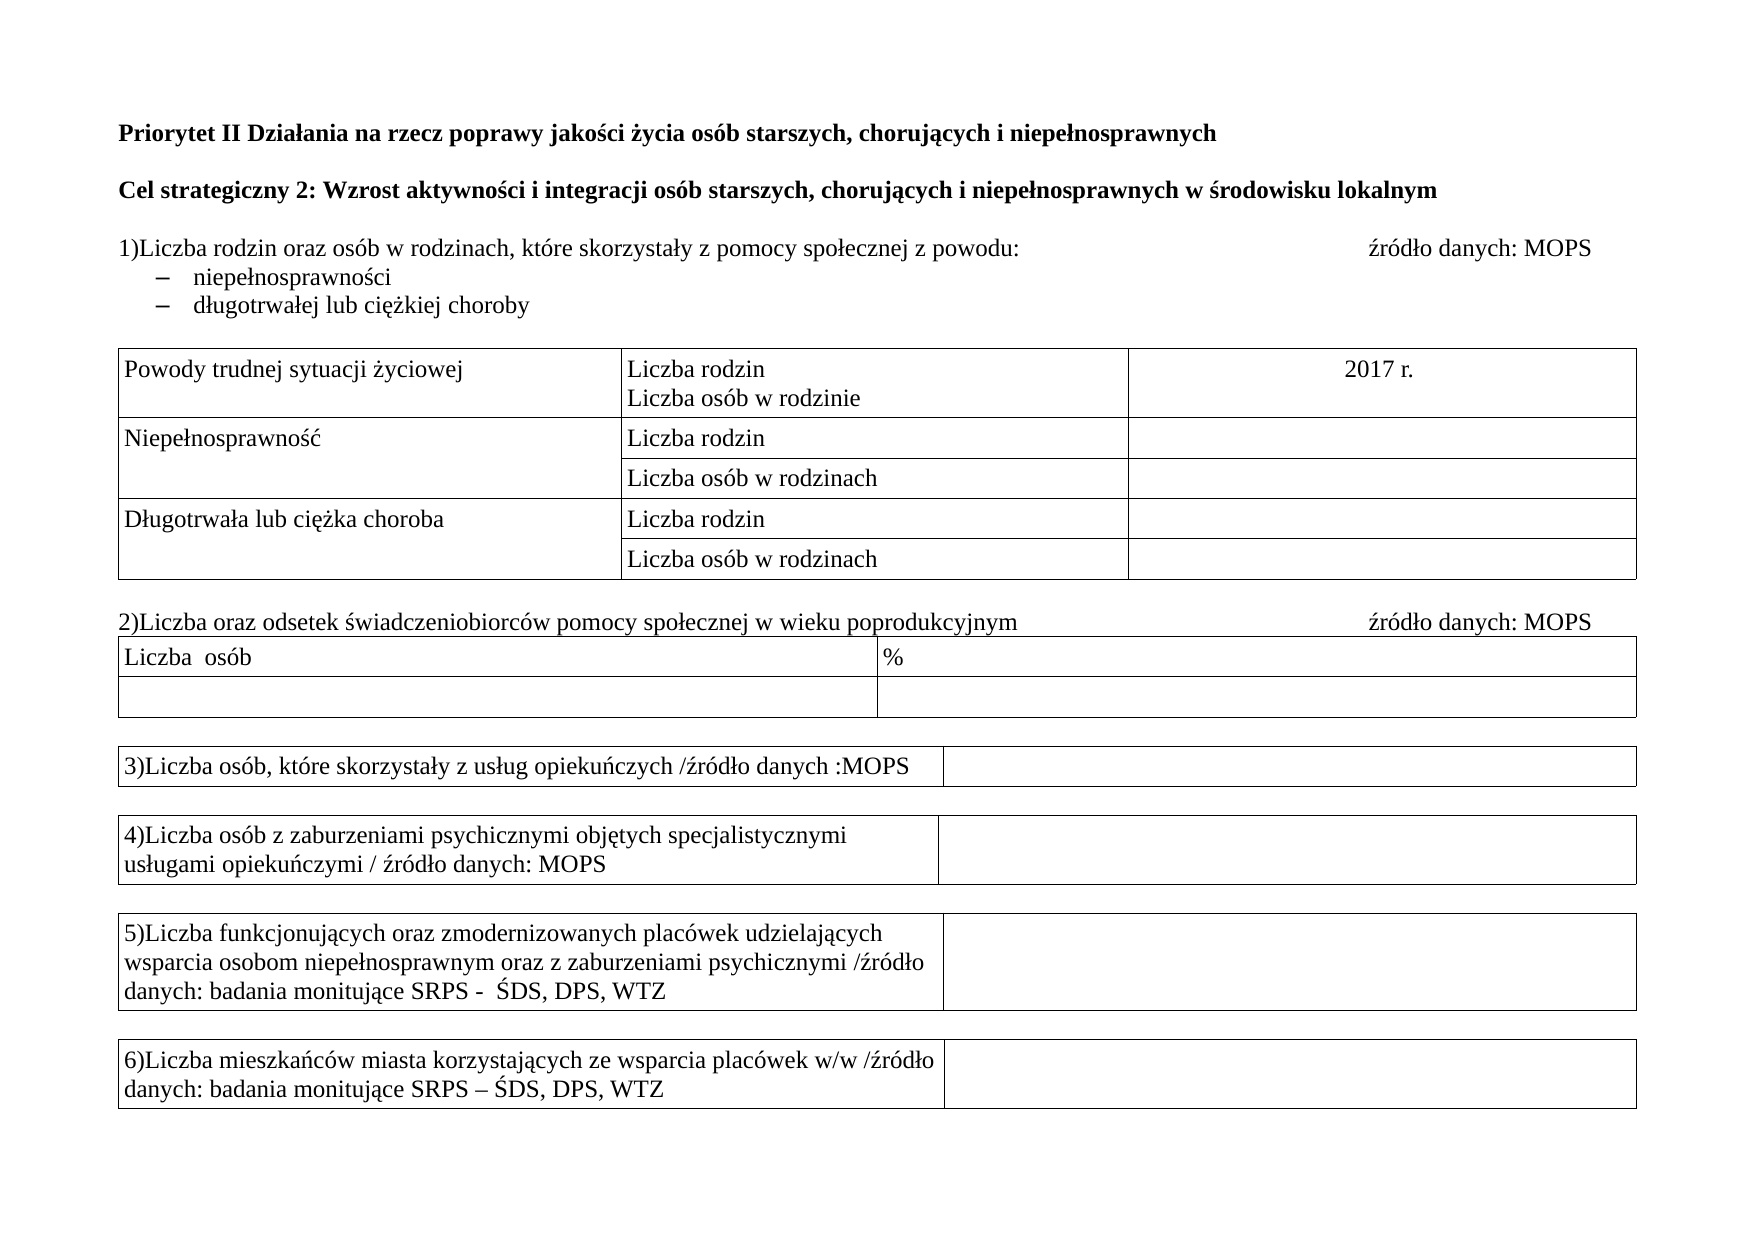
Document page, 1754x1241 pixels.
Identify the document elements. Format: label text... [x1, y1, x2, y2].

table_cell [1129, 418, 1636, 457]
table_header [944, 914, 1636, 1010]
table_header Liczba rodzin Liczba osób w rodzinie [622, 349, 1128, 417]
table_cell Liczba osób w rodzinach [622, 539, 1128, 578]
table_header 4)Liczba osób z zaburzeniami psychicznymi objętych specjalistycznymi usługami opiekuńczymi / źródło danych: MOPS [119, 816, 938, 884]
table_cell Liczba osób w rodzinach [622, 459, 1128, 498]
text 2)Liczba oraz odsetek świadczeniobiorców pomocy społecznej w wieku poprodukcyjnym źródło danych: MOPS [118, 607, 1636, 636]
table_header [945, 1040, 1636, 1108]
table_cell [1129, 539, 1636, 578]
table_header 3)Liczba osób, które skorzystały z usług opiekuńczych /źródło danych :MOPS [119, 747, 943, 786]
text Cel strategiczny 2: Wzrost aktywności i integracji osób starszych, chorujących i niepełnosprawnych w środowisku lokalnym [118, 176, 1636, 204]
table_cell Niepełnosprawność [119, 418, 621, 498]
table_header 5)Liczba funkcjonujących oraz zmodernizowanych placówek udzielających wsparcia osobom niepełnosprawnym oraz z zaburzeniami psychicznymi /źródło danych: badania monitujące SRPS - ŚDS, DPS, WTZ [119, 914, 943, 1010]
table_header [939, 816, 1636, 884]
table_cell Liczba rodzin [622, 418, 1128, 457]
list niepełnosprawności [156, 262, 1636, 291]
text Priorytet II Działania na rzecz poprawy jakości życia osób starszych, chorujących i niepełnosprawnych [118, 118, 1636, 147]
table_header 6)Liczba mieszkańców miasta korzystających ze wsparcia placówek w/w /źródło danych: badania monitujące SRPS – ŚDS, DPS, WTZ [119, 1040, 944, 1108]
table_header Liczba osób [119, 637, 877, 676]
table_cell [878, 677, 1636, 717]
table_cell [1129, 499, 1636, 538]
table_header [944, 747, 1636, 786]
table_header % [878, 637, 1636, 676]
table_cell Liczba rodzin [622, 499, 1128, 538]
table_cell [1129, 459, 1636, 498]
table_cell Długotrwała lub ciężka choroba [119, 499, 621, 578]
table_header 2017 r. [1129, 349, 1636, 417]
text 1)Liczba rodzin oraz osób w rodzinach, które skorzystały z pomocy społecznej z powodu: źródło danych: MOPS [118, 233, 1636, 262]
table_header Powody trudnej sytuacji życiowej [119, 349, 621, 417]
table_cell [119, 677, 877, 717]
list długotrwałej lub ciężkiej choroby [156, 291, 1636, 319]
